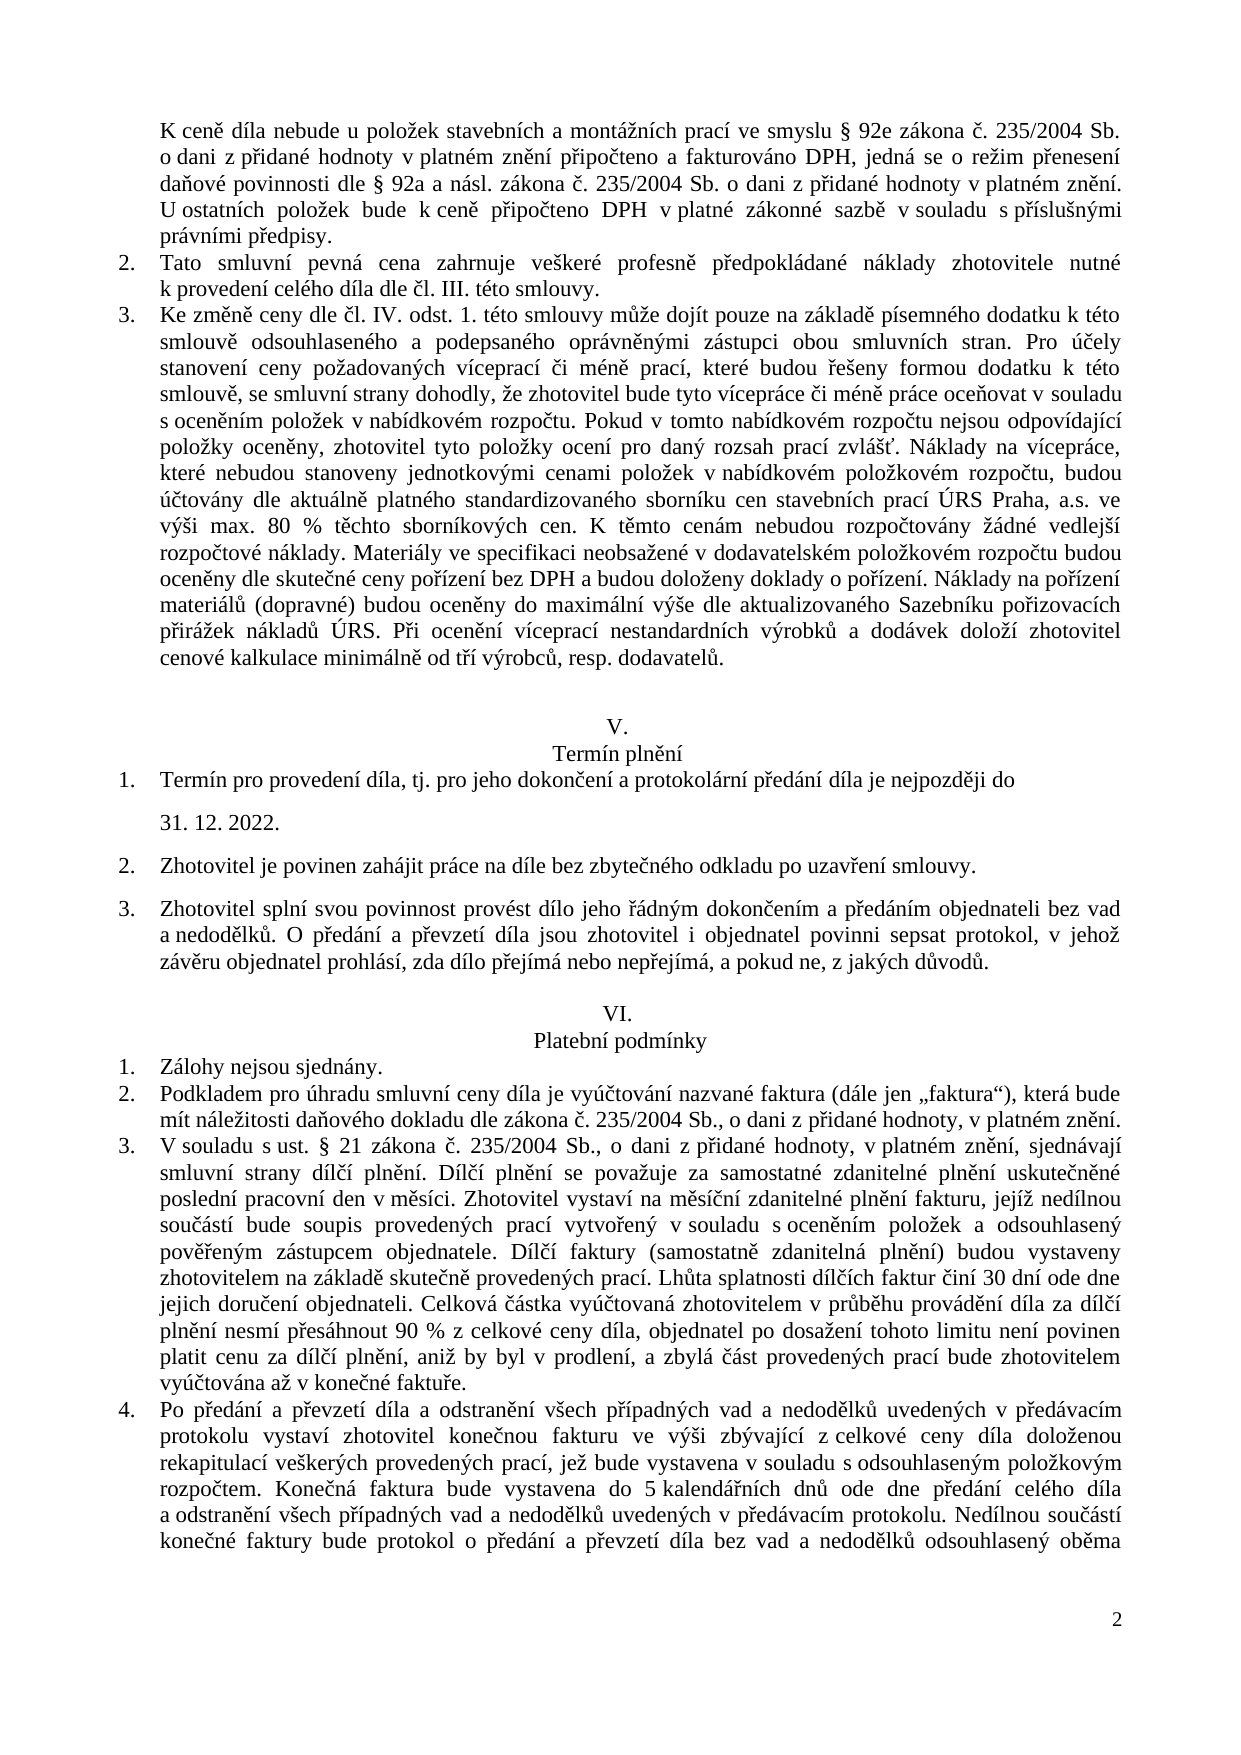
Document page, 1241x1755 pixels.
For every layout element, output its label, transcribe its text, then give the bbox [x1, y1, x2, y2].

subtitle Platební podmínky [118, 1027, 1122, 1053]
list Podkladem pro úhradu smluvní ceny díla je vyúčtování nazvané faktura (dále jen „faktura“), která bude mít náležitosti daňového dokladu dle zákona č. 235/2004 Sb., o dani z přidané hodnoty, v platném znění. [118, 1079, 1122, 1132]
subtitle V. [118, 713, 1122, 740]
subtitle Termín plnění [118, 740, 1122, 766]
list Tato smluvní pevná cena zahrnuje veškeré profesně předpokládané náklady zhotovitele nutné k provedení celého díla dle čl. III. této smlouvy. [118, 249, 1122, 301]
list Zhotovitel splní svou povinnost provést dílo jeho řádným dokončením a předáním objednateli bez vad a nedodělků. O předání a převzetí díla jsou zhotovitel i objednatel povinni sepsat protokol, v jehož závěru objednatel prohlásí, zda dílo přejímá nebo nepřejímá, a pokud ne, z jakých důvodů. [118, 895, 1122, 974]
list V souladu s ust. § 21 zákona č. 235/2004 Sb., o dani z přidané hodnoty, v platném znění, sjednávají smluvní strany dílčí plnění. Dílčí plnění se považuje za samostatné zdanitelné plnění uskutečněné poslední pracovní den v měsíci. Zhotovitel vystaví na měsíční zdanitelné plnění fakturu, jejíž nedílnou součástí bude soupis provedených prací vytvořený v souladu s oceněním položek a odsouhlasený pověřeným zástupcem objednatele. Dílčí faktury (samostatně zdanitelná plnění) budou vystaveny zhotovitelem na základě skutečně provedených prací. Lhůta splatnosti dílčích faktur činí 30 dní ode dne jejich doručení objednateli. Celková částka vyúčtovaná zhotovitelem v průběhu provádění díla za dílčí plnění nesmí přesáhnout 90 % z celkové ceny díla, objednatel po dosažení tohoto limitu není povinen platit cenu za dílčí plnění, aniž by byl v prodlení, a zbylá část provedených prací bude zhotovitelem vyúčtována až v konečné faktuře. [118, 1132, 1122, 1396]
list Po předání a převzetí díla a odstranění všech případných vad a nedodělků uvedených v předávacím protokolu vystaví zhotovitel konečnou fakturu ve výši zbývající z celkové ceny díla doloženou rekapitulací veškerých provedených prací, jež bude vystavena v souladu s odsouhlaseným položkovým rozpočtem. Konečná faktura bude vystavena do 5 kalendářních dnů ode dne předání celého díla a odstranění všech případných vad a nedodělků uvedených v předávacím protokolu. Nedílnou součástí konečné faktury bude protokol o předání a převzetí díla bez vad a nedodělků odsouhlasený oběma [118, 1396, 1122, 1554]
list Zálohy nejsou sjednány. [118, 1053, 1122, 1079]
text K ceně díla nebude u položek stavebních a montážních prací ve smyslu § 92e zákona č. 235/2004 Sb. o dani z přidané hodnoty v platném znění připočteno a fakturováno DPH, jedná se o režim přenesení daňové povinnosti dle § 92a a násl. zákona č. 235/2004 Sb. o dani z přidané hodnoty v platném znění. U ostatních položek bude k ceně připočteno DPH v platné zákonné sazbě v souladu s příslušnými právními předpisy. [159, 117, 1122, 249]
list Zhotovitel je povinen zahájit práce na díle bez zbytečného odkladu po uzavření smlouvy. [118, 852, 1122, 878]
subtitle VI. [118, 1001, 1122, 1027]
list Termín pro provedení díla, tj. pro jeho dokončení a protokolární předání díla je nejpozději do [118, 766, 1122, 792]
list Ke změně ceny dle čl. IV. odst. 1. této smlouvy může dojít pouze na základě písemného dodatku k této smlouvě odsouhlaseného a podepsaného oprávněnými zástupci obou smluvních stran. Pro účely stanovení ceny požadovaných víceprací či méně prací, které budou řešeny formou dodatku k této smlouvě, se smluvní strany dohodly, že zhotovitel bude tyto vícepráce či méně práce oceňovat v souladu s oceněním položek v nabídkovém rozpočtu. Pokud v tomto nabídkovém rozpočtu nejsou odpovídající položky oceněny, zhotovitel tyto položky ocení pro daný rozsah prací zvlášť. Náklady na vícepráce, které nebudou stanoveny jednotkovými cenami položek v nabídkovém položkovém rozpočtu, budou účtovány dle aktuálně platného standardizovaného sborníku cen stavebních prací ÚRS Praha, a.s. ve výši max. 80 % těchto sborníkových cen. K těmto cenám nebudou rozpočtovány žádné vedlejší rozpočtové náklady. Materiály ve specifikaci neobsažené v dodavatelském položkovém rozpočtu budou oceněny dle skutečné ceny pořízení bez DPH a budou doloženy doklady o pořízení. Náklady na pořízení materiálů (dopravné) budou oceněny do maximální výše dle aktualizovaného Sazebníku pořizovacích přirážek nákladů ÚRS. Při ocenění víceprací nestandardních výrobků a dodávek doloží zhotovitel cenové kalkulace minimálně od tří výrobců, resp. dodavatelů. [118, 301, 1122, 670]
text 31. 12. 2022. [159, 809, 1122, 835]
